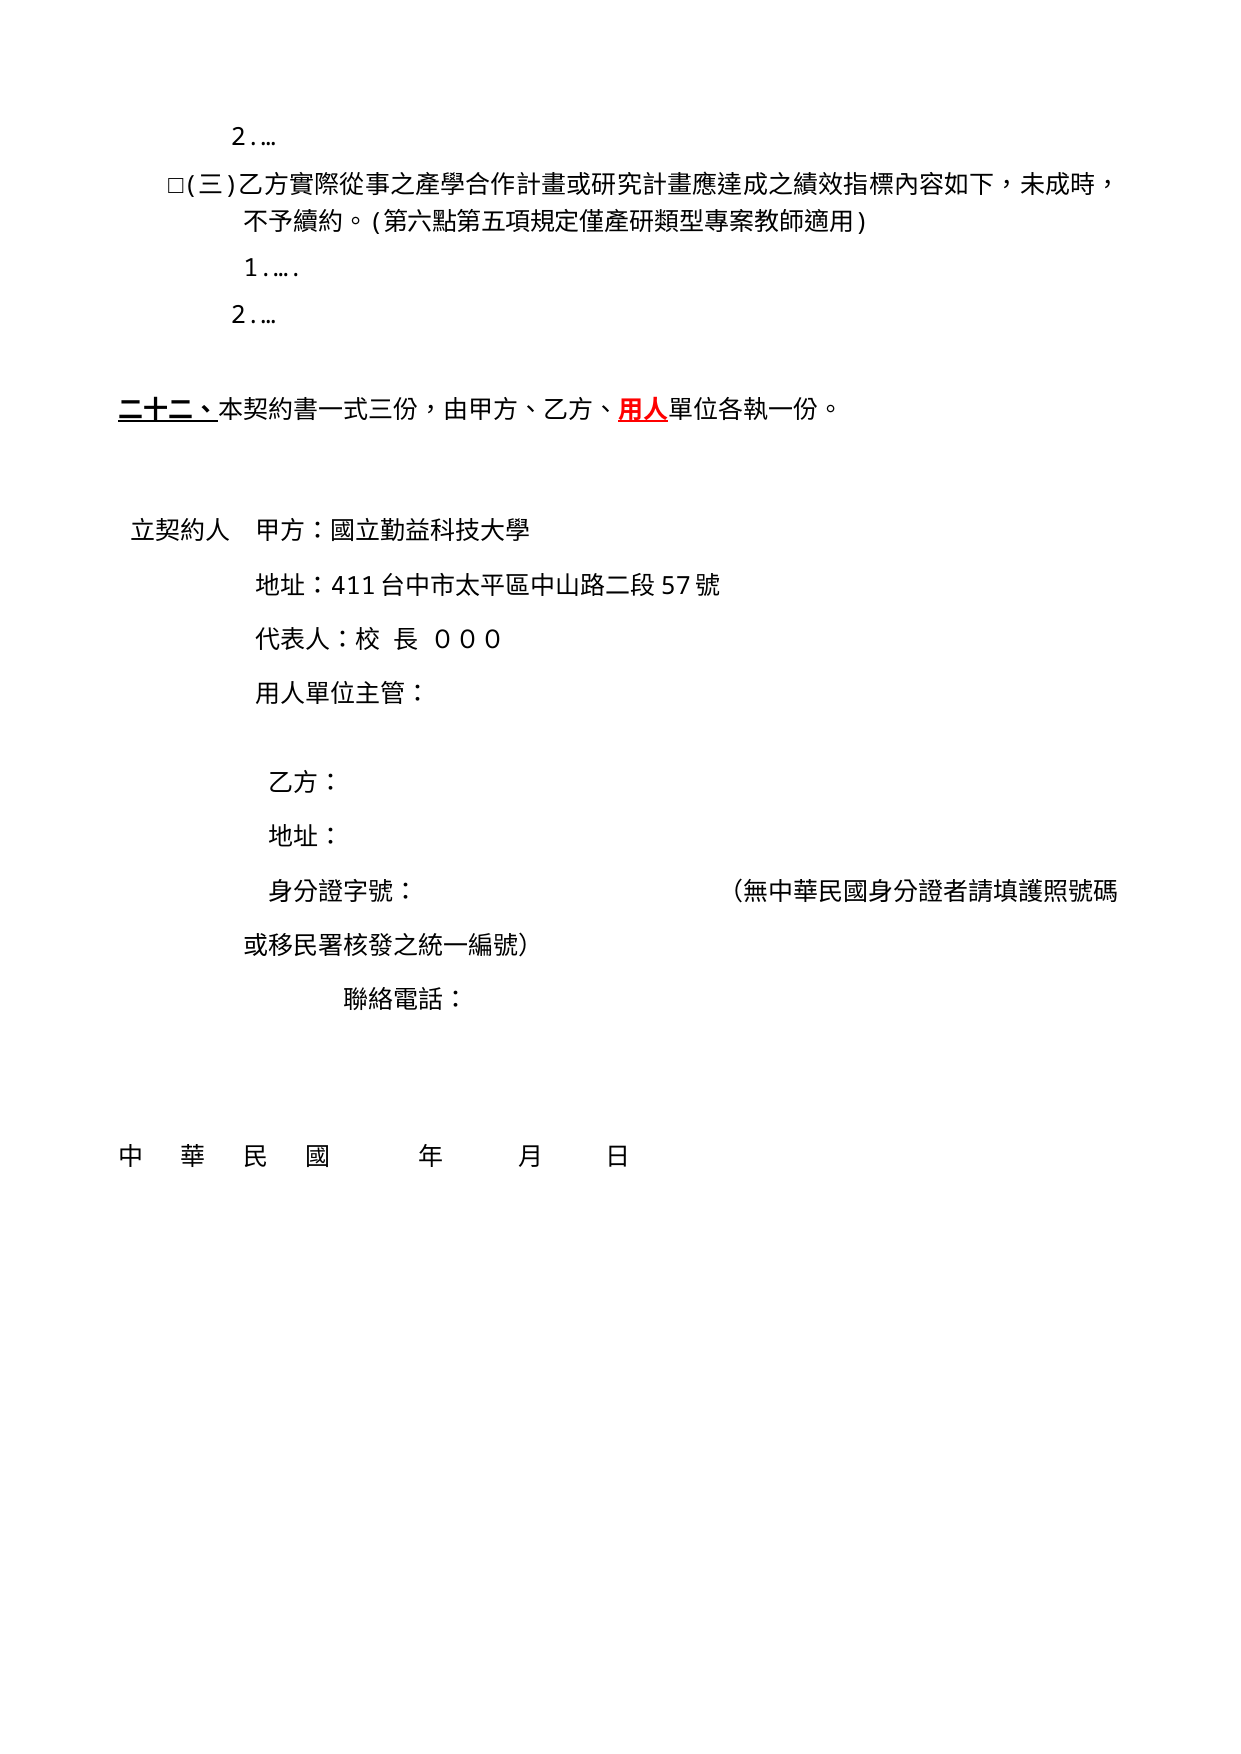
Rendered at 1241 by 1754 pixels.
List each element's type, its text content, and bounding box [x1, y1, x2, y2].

text 2.… [118, 296, 1122, 330]
text 代表人：校 長 ０００ [131, 619, 1122, 656]
text 中 華 民 國 年 月 日 [118, 1136, 1122, 1172]
text 1.…. [243, 250, 1122, 284]
text 2.… [118, 118, 1122, 152]
text 乙方： [118, 762, 1122, 798]
text 聯絡電話： [118, 980, 1122, 1016]
text 地址： [118, 817, 1122, 853]
text □(三)乙方實際從事之產學合作計畫或研究計畫應達成之績效指標內容如下，未成時，不予續約。(第六點第五項規定僅產研類型專案教師適用) [168, 165, 1122, 237]
text 立契約人 甲方：國立勤益科技大學 [131, 511, 1122, 547]
text 身分證字號： （無中華民國身分證者請填護照號碼或移民署核發之統一編號） [118, 871, 1122, 962]
text 地址：411台中市太平區中山路二段57號 [131, 565, 1122, 601]
text 用人單位主管： [131, 674, 1122, 710]
text 二十二、本契約書一式三份，由甲方、乙方、用人單位各執一份。 [118, 389, 1122, 426]
